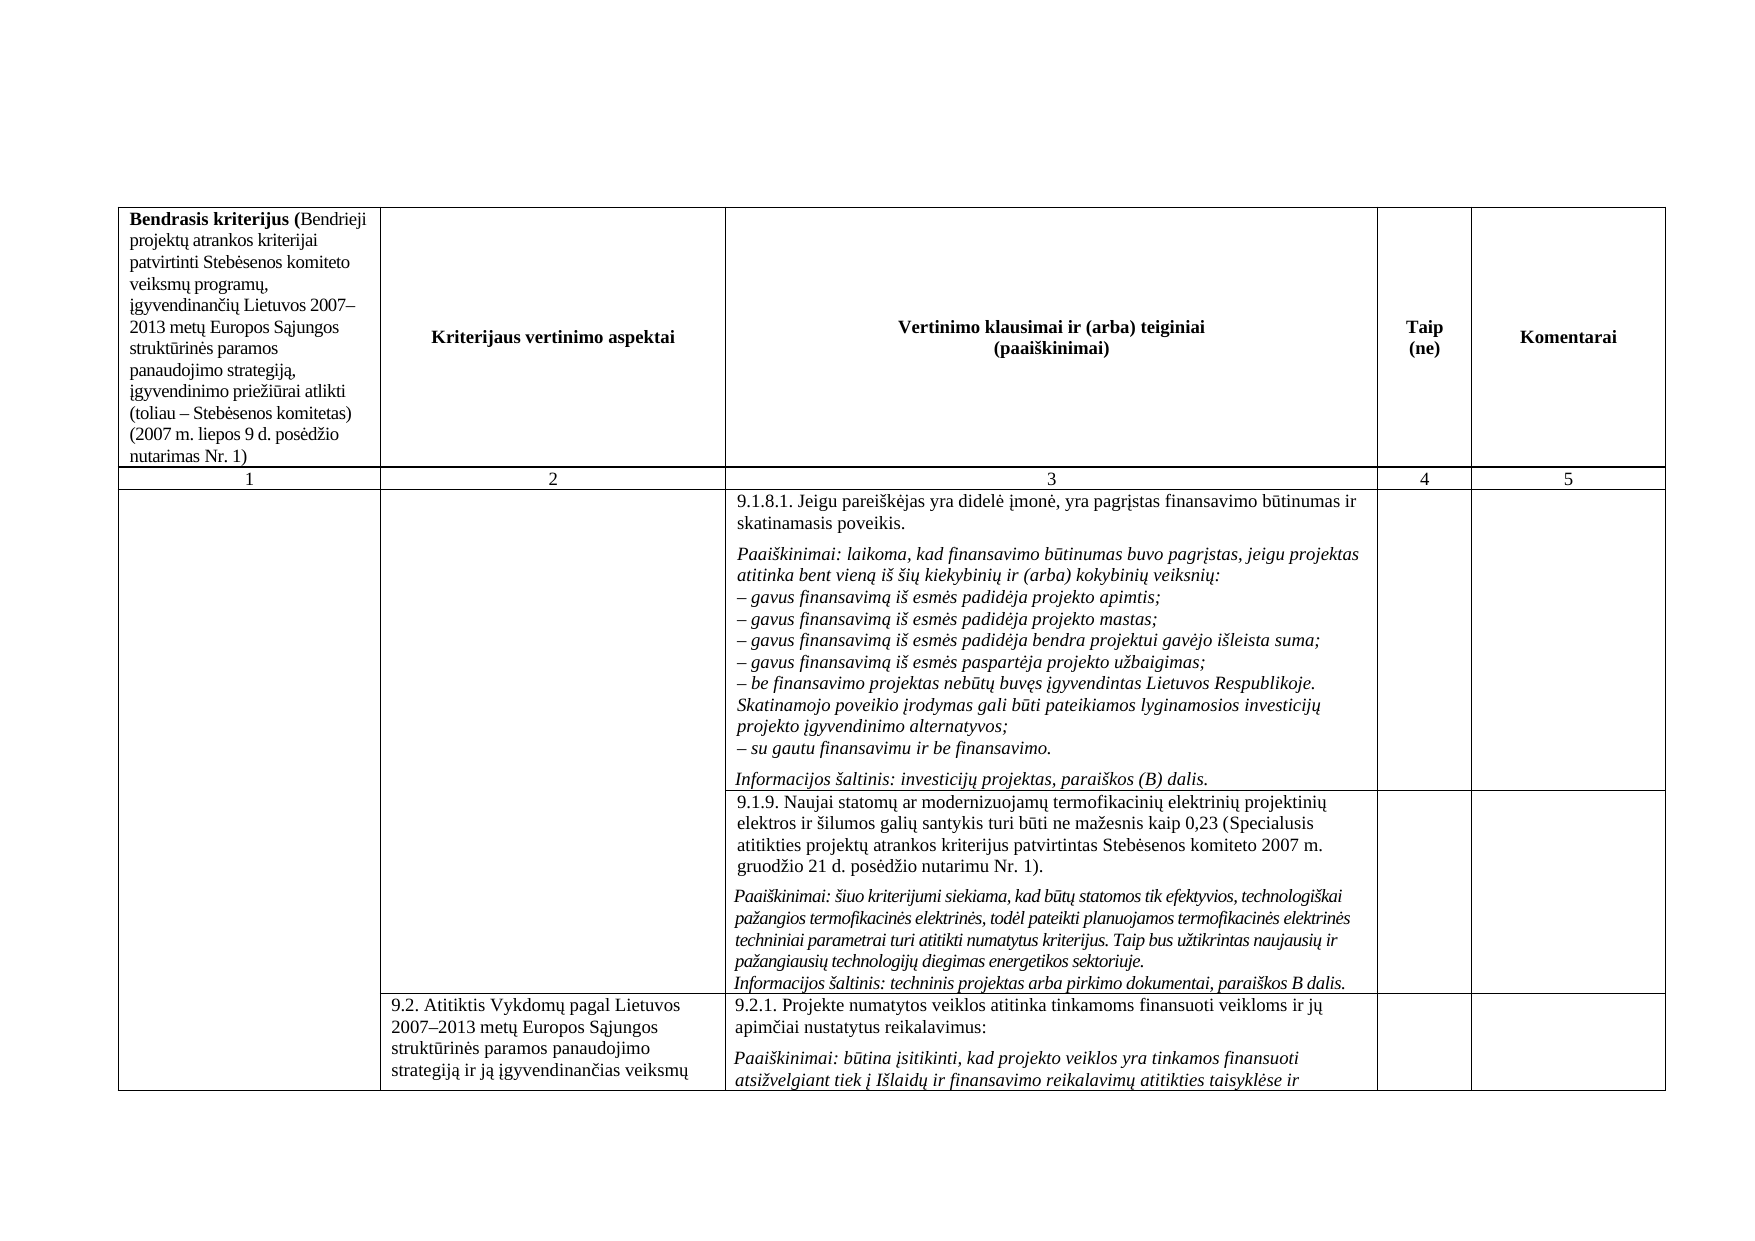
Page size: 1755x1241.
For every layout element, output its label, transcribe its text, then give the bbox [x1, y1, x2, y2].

table_cell 9.2. Atitiktis Vykdomų pagal Lietuvos 2007–2013 metų Europos Sąjungos struktūrinės paramos panaudojimo strategiją ir ją įgyvendinančias veiksmų [381, 994, 725, 1090]
table_cell 3 [726, 468, 1377, 489]
table_cell 9.1.8.1. Jeigu pareiškėjas yra didelė įmonė, yra pagrįstas finansavimo būtinumas ir skatinamasis poveikis. Paaiškinimai: laikoma, kad finansavimo būtinumas buvo pagrįstas, jeigu projektas atitinka bent vieną iš šių kiekybinių ir (arba) kokybinių veiksnių: – gavus finansavimą iš esmės padidėja projekto apimtis; – gavus finansavimą iš esmės padidėja projekto mastas; – gavus finansavimą iš esmės padidėja bendra projektui gavėjo išleista suma; – gavus finansavimą iš esmės paspartėja projekto užbaigimas; – be finansavimo projektas nebūtų buvęs įgyvendintas Lietuvos Respublikoje. Skatinamojo poveikio įrodymas gali būti pateikiamos lyginamosios investicijų projekto įgyvendinimo alternatyvos; – su gautu finansavimu ir be finansavimo. Informacijos šaltinis: investicijų projektas, paraiškos (B) dalis. [726, 490, 1377, 789]
table_header Komentarai [1472, 208, 1665, 466]
table_cell [1472, 791, 1665, 993]
table_cell 4 [1378, 468, 1471, 489]
table_cell 1 [119, 468, 380, 489]
table_cell 2 [381, 468, 725, 489]
table_header Kriterijaus vertinimo aspektai [381, 208, 725, 466]
table_header Vertinimo klausimai ir (arba) teiginiai (paaiškinimai) [726, 208, 1377, 466]
table_cell 9.2.1. Projekte numatytos veiklos atitinka tinkamoms finansuoti veikloms ir jų apimčiai nustatytus reikalavimus: Paaiškinimai: būtina įsitikinti, kad projekto veiklos yra tinkamos finansuoti atsižvelgiant tiek į Išlaidų ir finansavimo reikalavimų atitikties taisyklėse ir [726, 994, 1377, 1090]
table_cell 5 [1472, 468, 1665, 489]
table_cell [1378, 490, 1471, 789]
table_cell [381, 490, 725, 993]
table_header Bendrasis kriterijus (Bendrieji projektų atrankos kriterijai patvirtinti Stebėsenos komiteto veiksmų programų, įgyvendinančių Lietuvos 2007–2013 metų Europos Sąjungos struktūrinės paramos panaudojimo strategiją, įgyvendinimo priežiūrai atlikti (toliau – Stebėsenos komitetas) (2007 m. liepos 9 d. posėdžio nutarimas Nr. 1) [119, 208, 380, 466]
table_cell [1378, 994, 1471, 1090]
table_cell [1472, 994, 1665, 1090]
table_cell [119, 490, 380, 1090]
table_cell [1472, 490, 1665, 789]
table_header Taip (ne) [1378, 208, 1471, 466]
table_cell [1378, 791, 1471, 993]
table_cell 9.1.9. Naujai statomų ar modernizuojamų termofikacinių elektrinių projektinių elektros ir šilumos galių santykis turi būti ne mažesnis kaip 0,23 (Specialusis atitikties projektų atrankos kriterijus patvirtintas Stebėsenos komiteto 2007 m. gruodžio 21 d. posėdžio nutarimu Nr. 1). Paaiškinimai: šiuo kriterijumi siekiama, kad būtų statomos tik efektyvios, technologiškai pažangios termofikacinės elektrinės, todėl pateikti planuojamos termofikacinės elektrinės techniniai parametrai turi atitikti numatytus kriterijus. Taip bus užtikrintas naujausių ir pažangiausių technologijų diegimas energetikos sektoriuje. Informacijos šaltinis: techninis projektas arba pirkimo dokumentai, paraiškos B dalis. [726, 791, 1377, 993]
